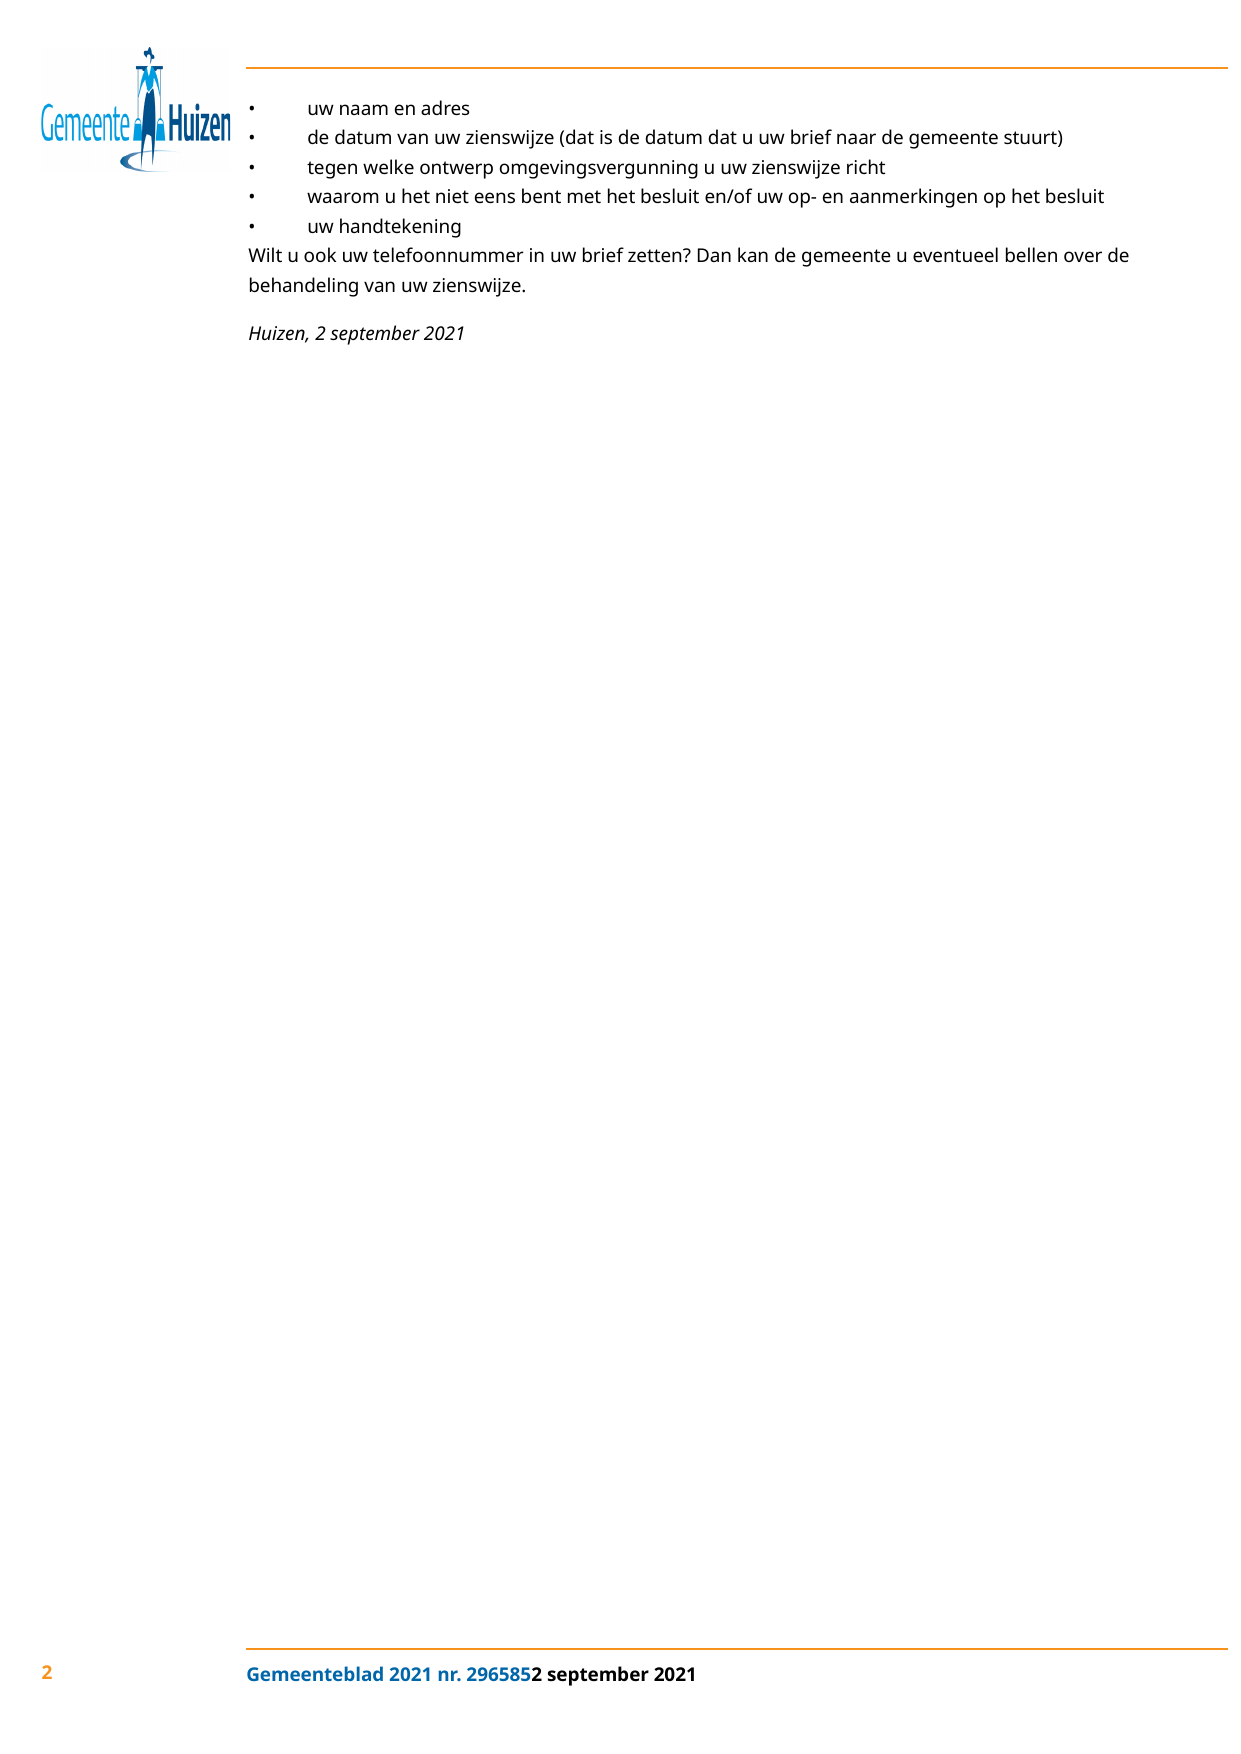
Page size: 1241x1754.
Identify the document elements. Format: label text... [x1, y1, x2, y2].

list de datum van uw zienswijze (dat is de datum dat u uw brief naar de gemeente stuurt) [248, 124, 1152, 150]
picture [41, 47, 231, 172]
list tegen welke ontwerp omgevingsvergunning u uw zienswijze richt [248, 154, 1152, 180]
list uw handtekening [248, 213, 1152, 239]
text Wilt u ook uw telefoonnummer in uw brief zetten? Dan kan de gemeente u eventueel bellen over de behandeling van uw zienswijze. [248, 243, 1152, 298]
list waarom u het niet eens bent met het besluit en/of uw op- en aanmerkingen op het besluit [248, 183, 1152, 209]
text Huizen, 2 september 2021 [248, 320, 1152, 346]
list uw naam en adres [248, 95, 1152, 121]
